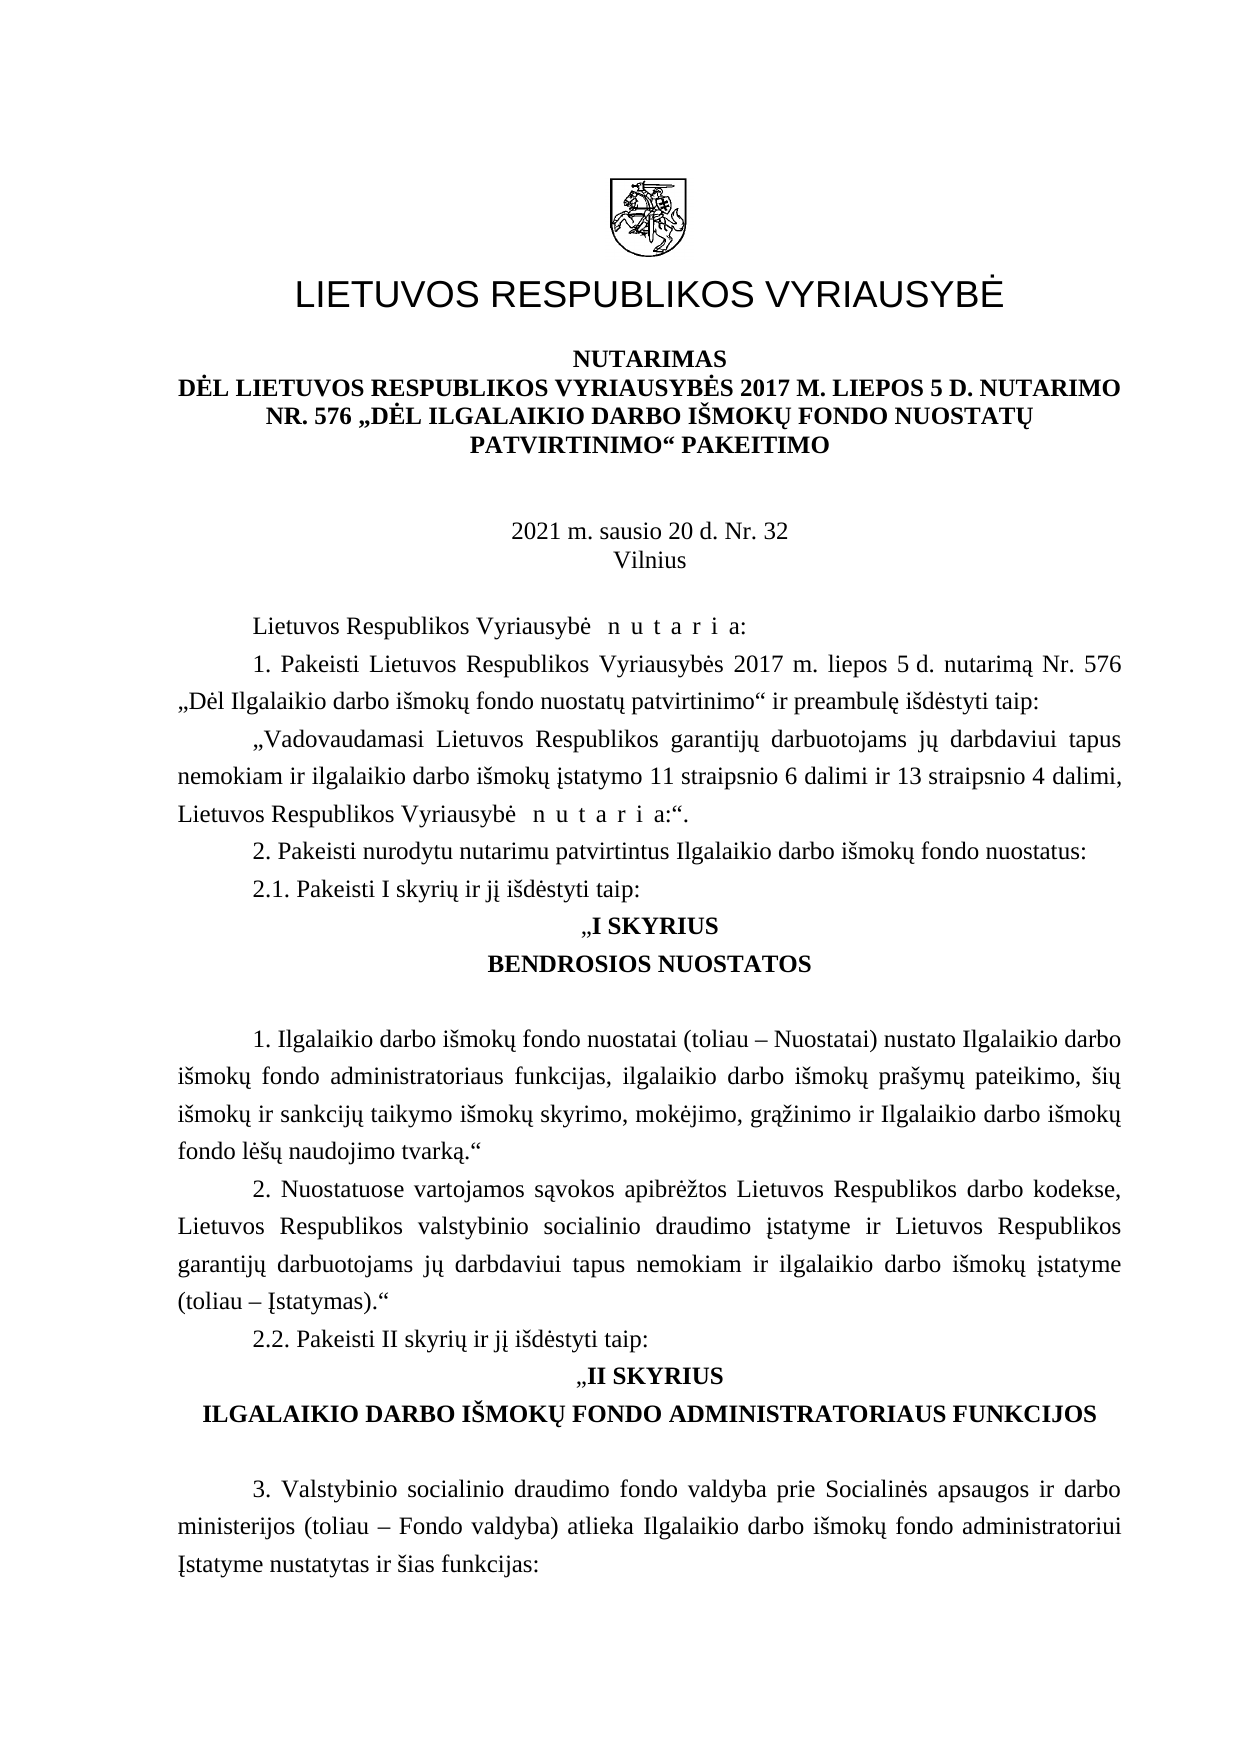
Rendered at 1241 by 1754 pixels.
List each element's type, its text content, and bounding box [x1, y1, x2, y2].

text BENDROSIOS NUOSTATOS [177, 940, 1122, 978]
text „Vadovaudamasi Lietuvos Respublikos garantijų darbuotojams jų darbdaviui tapus nemokiam ir ilgalaikio darbo išmokų įstatymo 11 straipsnio 6 dalimi ir 13 straipsnio 4 dalimi, Lietuvos Respublikos Vyriausybė nutaria:“. [177, 715, 1122, 828]
text 2.2. Pakeisti II skyrių ir jį išdėstyti taip: [177, 1315, 1122, 1353]
text Lietuvos Respublikos Vyriausybė [177, 272, 1122, 315]
text 2021 m. sausio 20 d. Nr. 32 [177, 516, 1122, 545]
text 2. Nuostatuose vartojamos sąvokos apibrėžtos Lietuvos Respublikos darbo kodekse, Lietuvos Respublikos valstybinio socialinio draudimo įstatyme ir Lietuvos Respublikos garantijų darbuotojams jų darbdaviui tapus nemokiam ir ilgalaikio darbo išmokų įstatyme (toliau – Įstatymas).“ [177, 1165, 1122, 1315]
text 1. Pakeisti Lietuvos Respublikos Vyriausybės 2017 m. liepos 5 d. nutarimą Nr. 576 „Dėl Ilgalaikio darbo išmokų fondo nuostatų patvirtinimo“ ir preambulę išdėstyti taip: [177, 640, 1122, 715]
text „II SKYRIUS [177, 1353, 1122, 1390]
text Lietuvos Respublikos Vyriausybė nutaria: [177, 603, 1122, 640]
text 2. Pakeisti nurodytu nutarimu patvirtintus Ilgalaikio darbo išmokų fondo nuostatus: [177, 828, 1122, 865]
text 2.1. Pakeisti I skyrių ir jį išdėstyti taip: [177, 865, 1122, 903]
text „I SKYRIUS [177, 903, 1122, 940]
text 1. Ilgalaikio darbo išmokų fondo nuostatai (toliau – Nuostatai) nustato Ilgalaikio darbo išmokų fondo administratoriaus funkcijas, ilgalaikio darbo išmokų prašymų pateikimo, šių išmokų ir sankcijų taikymo išmokų skyrimo, mokėjimo, grąžinimo ir Ilgalaikio darbo išmokų fondo lėšų naudojimo tvarką.“ [177, 1015, 1122, 1165]
text 3. Valstybinio socialinio draudimo fondo valdyba prie Socialinės apsaugos ir darbo ministerijos (toliau – Fondo valdyba) atlieka Ilgalaikio darbo išmokų fondo administratoriui Įstatyme nustatytas ir šias funkcijas: [177, 1465, 1122, 1578]
text nutarimas [177, 344, 1122, 373]
text DĖL LIETUVOS RESPUBLIKOS VYRIAUSYBĖS 2017 M. LIEPOS 5 D. NUTARIMO NR. 576 „DĖL ILGALAIKIO DARBO IŠMOKŲ FONDO NUOSTATŲ PATVIRTINIMO“ PAKEITIMO [177, 373, 1122, 459]
text ILGALAIKIO DARBO IŠMOKŲ FONDO ADMINISTRAToriaus funkcijos [177, 1390, 1122, 1428]
text Vilnius [177, 545, 1122, 574]
